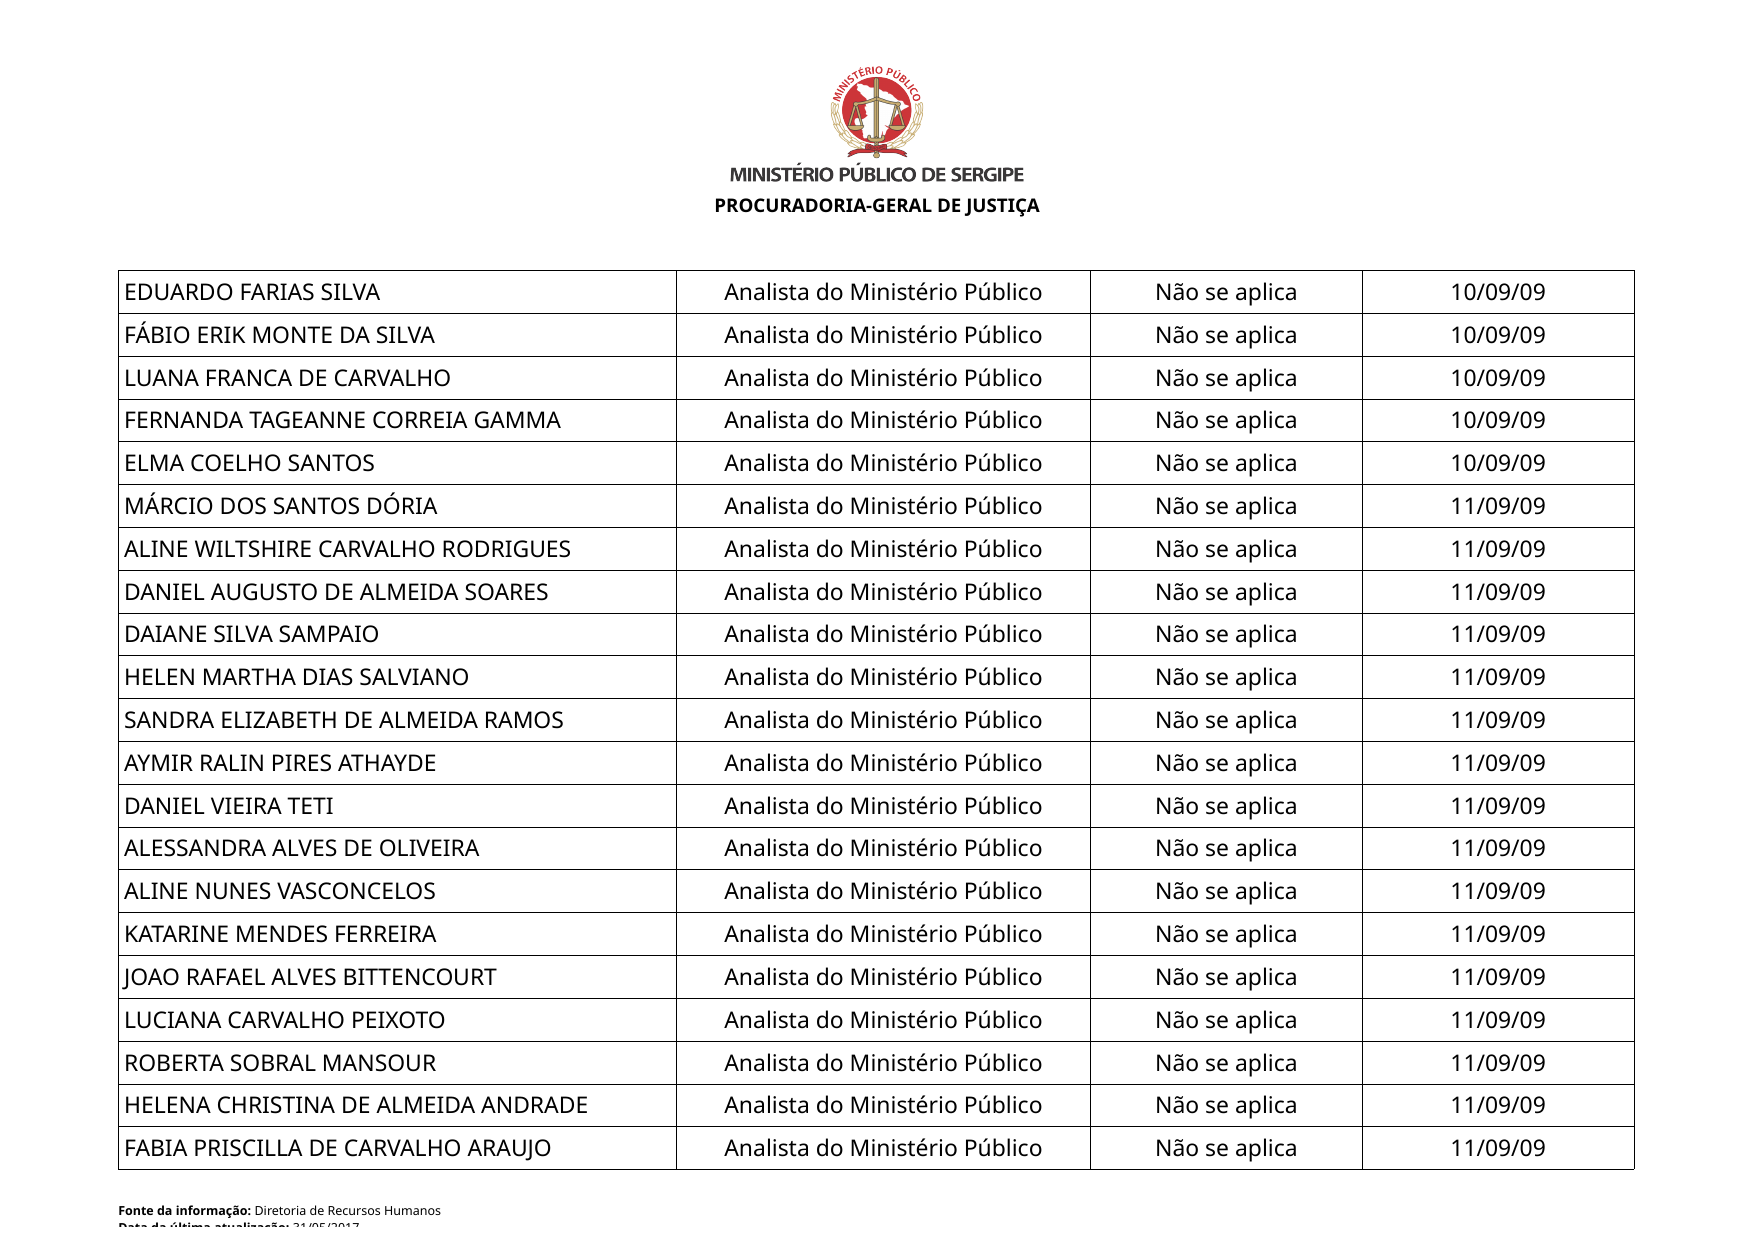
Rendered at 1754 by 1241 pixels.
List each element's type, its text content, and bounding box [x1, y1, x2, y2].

table_cell Não se aplica [1091, 1127, 1362, 1169]
table_cell Analista do Ministério Público [677, 442, 1090, 484]
table_cell Analista do Ministério Público [677, 357, 1090, 398]
table_cell HELEN MARTHA DIAS SALVIANO [119, 656, 676, 698]
table_cell ALINE WILTSHIRE CARVALHO RODRIGUES [119, 528, 676, 570]
table_cell Analista do Ministério Público [677, 742, 1090, 784]
table_cell 11/09/09 [1363, 870, 1634, 912]
table_cell Analista do Ministério Público [677, 400, 1090, 441]
table_cell LUCIANA CARVALHO PEIXOTO [119, 999, 676, 1041]
table_cell Analista do Ministério Público [677, 1042, 1090, 1083]
table_cell Não se aplica [1091, 485, 1362, 527]
table_cell 11/09/09 [1363, 1127, 1634, 1169]
table_cell ELMA COELHO SANTOS [119, 442, 676, 484]
table_cell 11/09/09 [1363, 999, 1634, 1041]
table_cell KATARINE MENDES FERREIRA [119, 913, 676, 955]
table_cell Analista do Ministério Público [677, 956, 1090, 998]
table_cell Não se aplica [1091, 614, 1362, 655]
table_cell 10/09/09 [1363, 357, 1634, 398]
table_cell Não se aplica [1091, 785, 1362, 827]
table_cell Não se aplica [1091, 956, 1362, 998]
table_cell FERNANDA TAGEANNE CORREIA GAMMA [119, 400, 676, 441]
table_cell ROBERTA SOBRAL MANSOUR [119, 1042, 676, 1083]
table_cell Não se aplica [1091, 699, 1362, 741]
table_cell JOAO RAFAEL ALVES BITTENCOURT [119, 956, 676, 998]
table_cell Não se aplica [1091, 1042, 1362, 1083]
table_cell Analista do Ministério Público [677, 614, 1090, 655]
table_cell SANDRA ELIZABETH DE ALMEIDA RAMOS [119, 699, 676, 741]
table_cell Analista do Ministério Público [677, 699, 1090, 741]
table_cell Analista do Ministério Público [677, 913, 1090, 955]
table_cell Não se aplica [1091, 870, 1362, 912]
table_cell MÁRCIO DOS SANTOS DÓRIA [119, 485, 676, 527]
table_cell DANIEL AUGUSTO DE ALMEIDA SOARES [119, 571, 676, 612]
table_cell Não se aplica [1091, 656, 1362, 698]
table_cell Analista do Ministério Público [677, 999, 1090, 1041]
table_cell Não se aplica [1091, 442, 1362, 484]
table_cell Não se aplica [1091, 357, 1362, 398]
table_cell Não se aplica [1091, 528, 1362, 570]
table_cell 11/09/09 [1363, 528, 1634, 570]
table_cell Analista do Ministério Público [677, 785, 1090, 827]
table_cell 10/09/09 [1363, 271, 1634, 313]
table_cell 11/09/09 [1363, 785, 1634, 827]
table_cell Não se aplica [1091, 1085, 1362, 1126]
table_cell Não se aplica [1091, 571, 1362, 612]
table_cell Analista do Ministério Público [677, 828, 1090, 869]
table_cell LUANA FRANCA DE CARVALHO [119, 357, 676, 398]
table_cell 10/09/09 [1363, 442, 1634, 484]
table_cell Não se aplica [1091, 400, 1362, 441]
table_cell 11/09/09 [1363, 742, 1634, 784]
table_cell 11/09/09 [1363, 1085, 1634, 1126]
table_cell Analista do Ministério Público [677, 571, 1090, 612]
table_cell 11/09/09 [1363, 571, 1634, 612]
table_cell Não se aplica [1091, 314, 1362, 356]
table_cell Não se aplica [1091, 999, 1362, 1041]
table_cell Analista do Ministério Público [677, 485, 1090, 527]
table_cell 10/09/09 [1363, 314, 1634, 356]
table_cell DANIEL VIEIRA TETI [119, 785, 676, 827]
picture [730, 66, 1024, 185]
table_cell ALINE NUNES VASCONCELOS [119, 870, 676, 912]
table_cell Analista do Ministério Público [677, 528, 1090, 570]
table_cell Não se aplica [1091, 828, 1362, 869]
table_cell Analista do Ministério Público [677, 314, 1090, 356]
table_cell HELENA CHRISTINA DE ALMEIDA ANDRADE [119, 1085, 676, 1126]
table_cell ALESSANDRA ALVES DE OLIVEIRA [119, 828, 676, 869]
table_cell Analista do Ministério Público [677, 870, 1090, 912]
table_cell DAIANE SILVA SAMPAIO [119, 614, 676, 655]
table_cell EDUARDO FARIAS SILVA [119, 271, 676, 313]
table_cell Analista do Ministério Público [677, 1085, 1090, 1126]
table_cell 11/09/09 [1363, 699, 1634, 741]
table_cell Não se aplica [1091, 742, 1362, 784]
table_cell Não se aplica [1091, 271, 1362, 313]
table_cell 11/09/09 [1363, 913, 1634, 955]
table_cell Analista do Ministério Público [677, 1127, 1090, 1169]
table_cell 11/09/09 [1363, 485, 1634, 527]
table_cell 11/09/09 [1363, 656, 1634, 698]
table_cell 10/09/09 [1363, 400, 1634, 441]
table_cell 11/09/09 [1363, 828, 1634, 869]
table_cell Analista do Ministério Público [677, 656, 1090, 698]
table_cell FÁBIO ERIK MONTE DA SILVA [119, 314, 676, 356]
table_cell AYMIR RALIN PIRES ATHAYDE [119, 742, 676, 784]
table_cell 11/09/09 [1363, 614, 1634, 655]
table_cell Não se aplica [1091, 913, 1362, 955]
table_cell Analista do Ministério Público [677, 271, 1090, 313]
table_cell FABIA PRISCILLA DE CARVALHO ARAUJO [119, 1127, 676, 1169]
table_cell 11/09/09 [1363, 956, 1634, 998]
table_cell 11/09/09 [1363, 1042, 1634, 1083]
